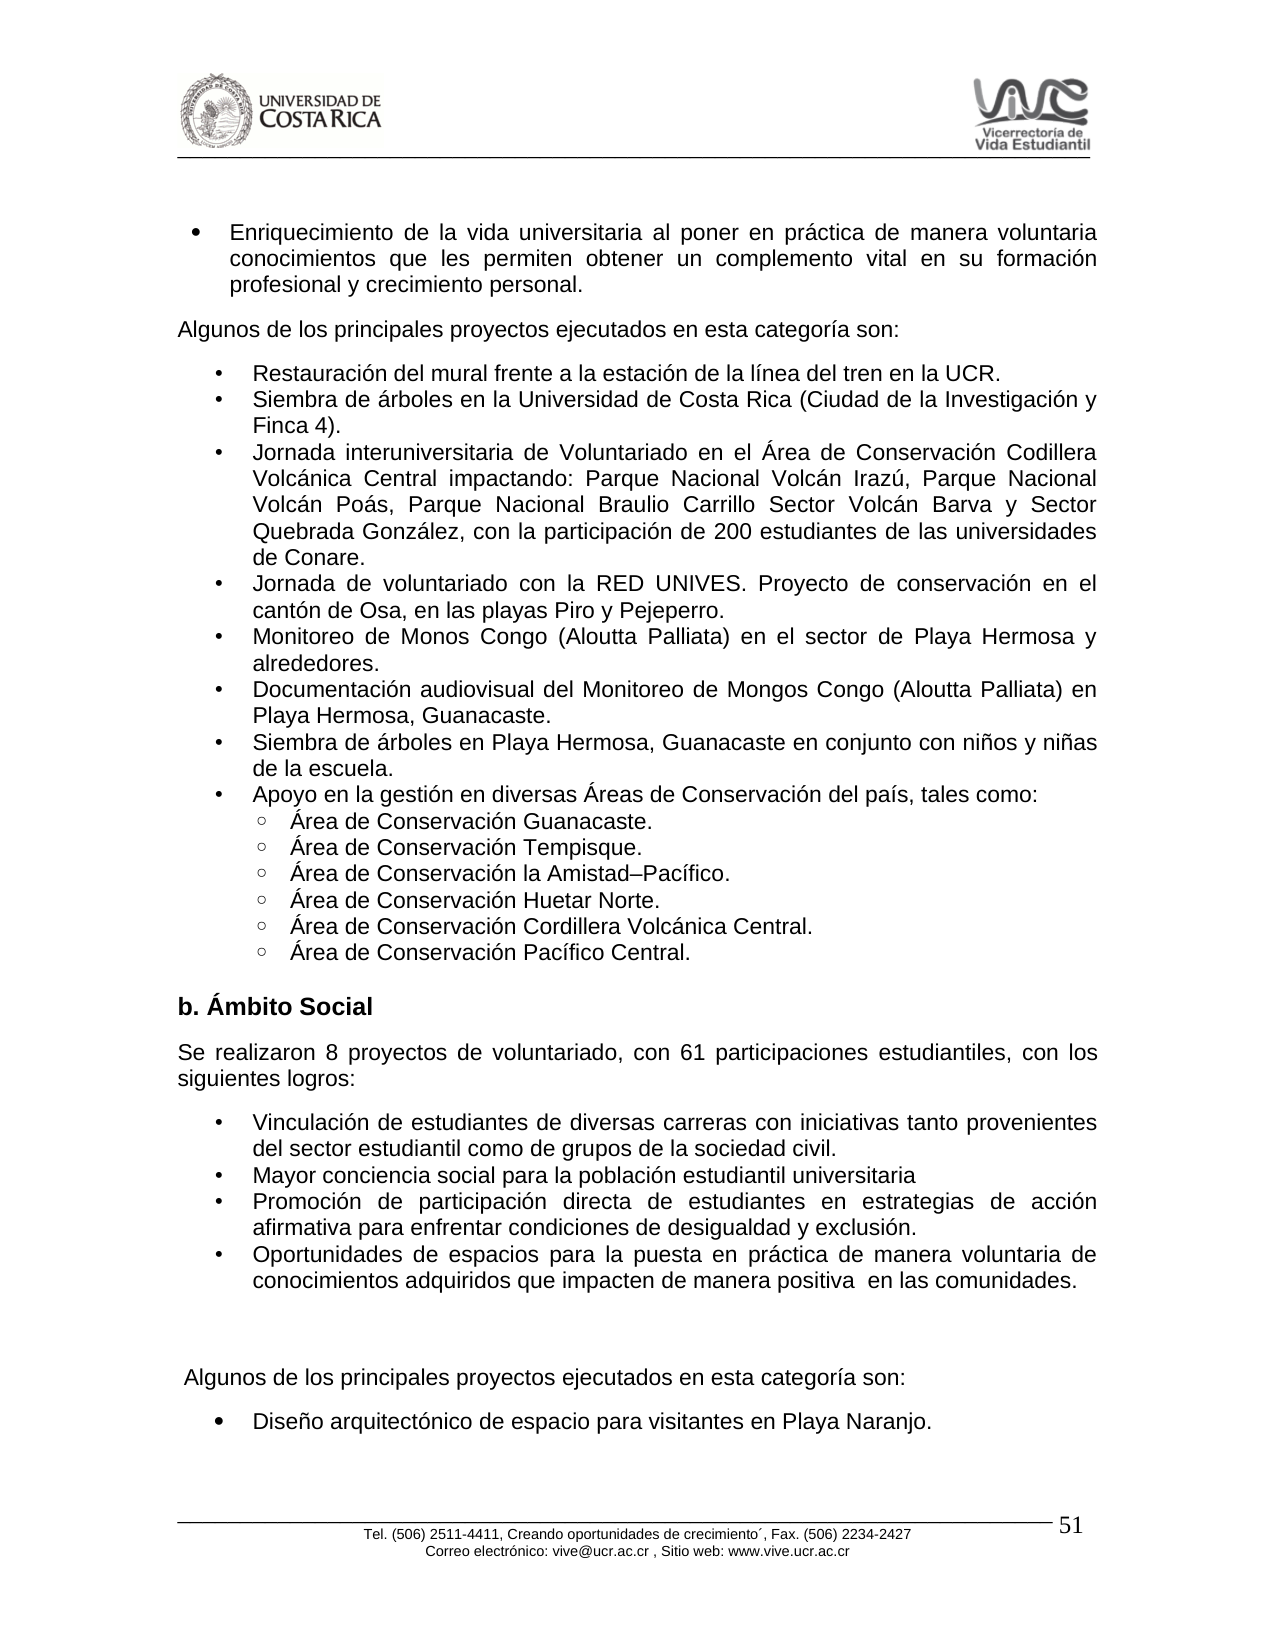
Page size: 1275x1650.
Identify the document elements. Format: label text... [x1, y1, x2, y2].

list Documentación audiovisual del Monitoreo de Mongos Congo (Aloutta Palliata) en Playa Hermosa, Guanacaste. [215, 676, 1098, 728]
list Oportunidades de espacios para la puesta en práctica de manera voluntaria de conocimientos adquiridos que impacten de manera positiva en las comunidades. [215, 1241, 1098, 1293]
list Siembra de árboles en Playa Hermosa, Guanacaste en conjunto con niños y niñas de la escuela. [215, 728, 1098, 781]
list Diseño arquitectónico de espacio para visitantes en Playa Naranjo. [215, 1408, 1098, 1434]
list Siembra de árboles en la Universidad de Costa Rica (Ciudad de la Investigación y Finca 4). [215, 386, 1098, 439]
subtitle b. Ámbito Social [177, 992, 1098, 1021]
list Área de Conservación Tempisque. [252, 834, 1098, 860]
list Monitoreo de Monos Congo (Aloutta Palliata) en el sector de Playa Hermosa y alrededores. [215, 623, 1098, 676]
list Área de Conservación Cordillera Volcánica Central. [252, 913, 1098, 939]
list Jornada de voluntariado con la RED UNIVES. Proyecto de conservación en el cantón de Osa, en las playas Piro y Pejeperro. [215, 570, 1098, 623]
list Promoción de participación directa de estudiantes en estrategias de acción afirmativa para enfrentar condiciones de desigualdad y exclusión. [215, 1188, 1098, 1241]
list Área de Conservación Huetar Norte. [252, 887, 1098, 913]
text Algunos de los principales proyectos ejecutados en esta categoría son: [177, 1364, 1098, 1390]
list Área de Conservación Guanacaste. [252, 808, 1098, 834]
list Vinculación de estudiantes de diversas carreras con iniciativas tanto provenientes del sector estudiantil como de grupos de la sociedad civil. [215, 1109, 1098, 1162]
text Se realizaron 8 proyectos de voluntariado, con 61 participaciones estudiantiles, con los siguientes logros: [177, 1038, 1098, 1091]
list Área de Conservación la Amistad–Pacífico. [252, 860, 1098, 887]
list Área de Conservación Pacífico Central. [252, 939, 1098, 966]
list Restauración del mural frente a la estación de la línea del tren en la UCR. [215, 359, 1098, 386]
list Mayor conciencia social para la población estudiantil universitaria [215, 1162, 1098, 1188]
text Algunos de los principales proyectos ejecutados en esta categoría son: [177, 316, 1098, 342]
list Enriquecimiento de la vida universitaria al poner en práctica de manera voluntaria conocimientos que les permiten obtener un complemento vital en su formación profesional y crecimiento personal. [192, 219, 1098, 298]
list Apoyo en la gestión en diversas Áreas de Conservación del país, tales como: [215, 781, 1098, 808]
list Jornada interuniversitaria de Voluntariado en el Área de Conservación Codillera Volcánica Central impactando: Parque Nacional Volcán Irazú, Parque Nacional Volcán Poás, Parque Nacional Braulio Carrillo Sector Volcán Barva y Sector Quebrada González, con la participación de 200 estudiantes de las universidades de Conare. [215, 439, 1098, 570]
